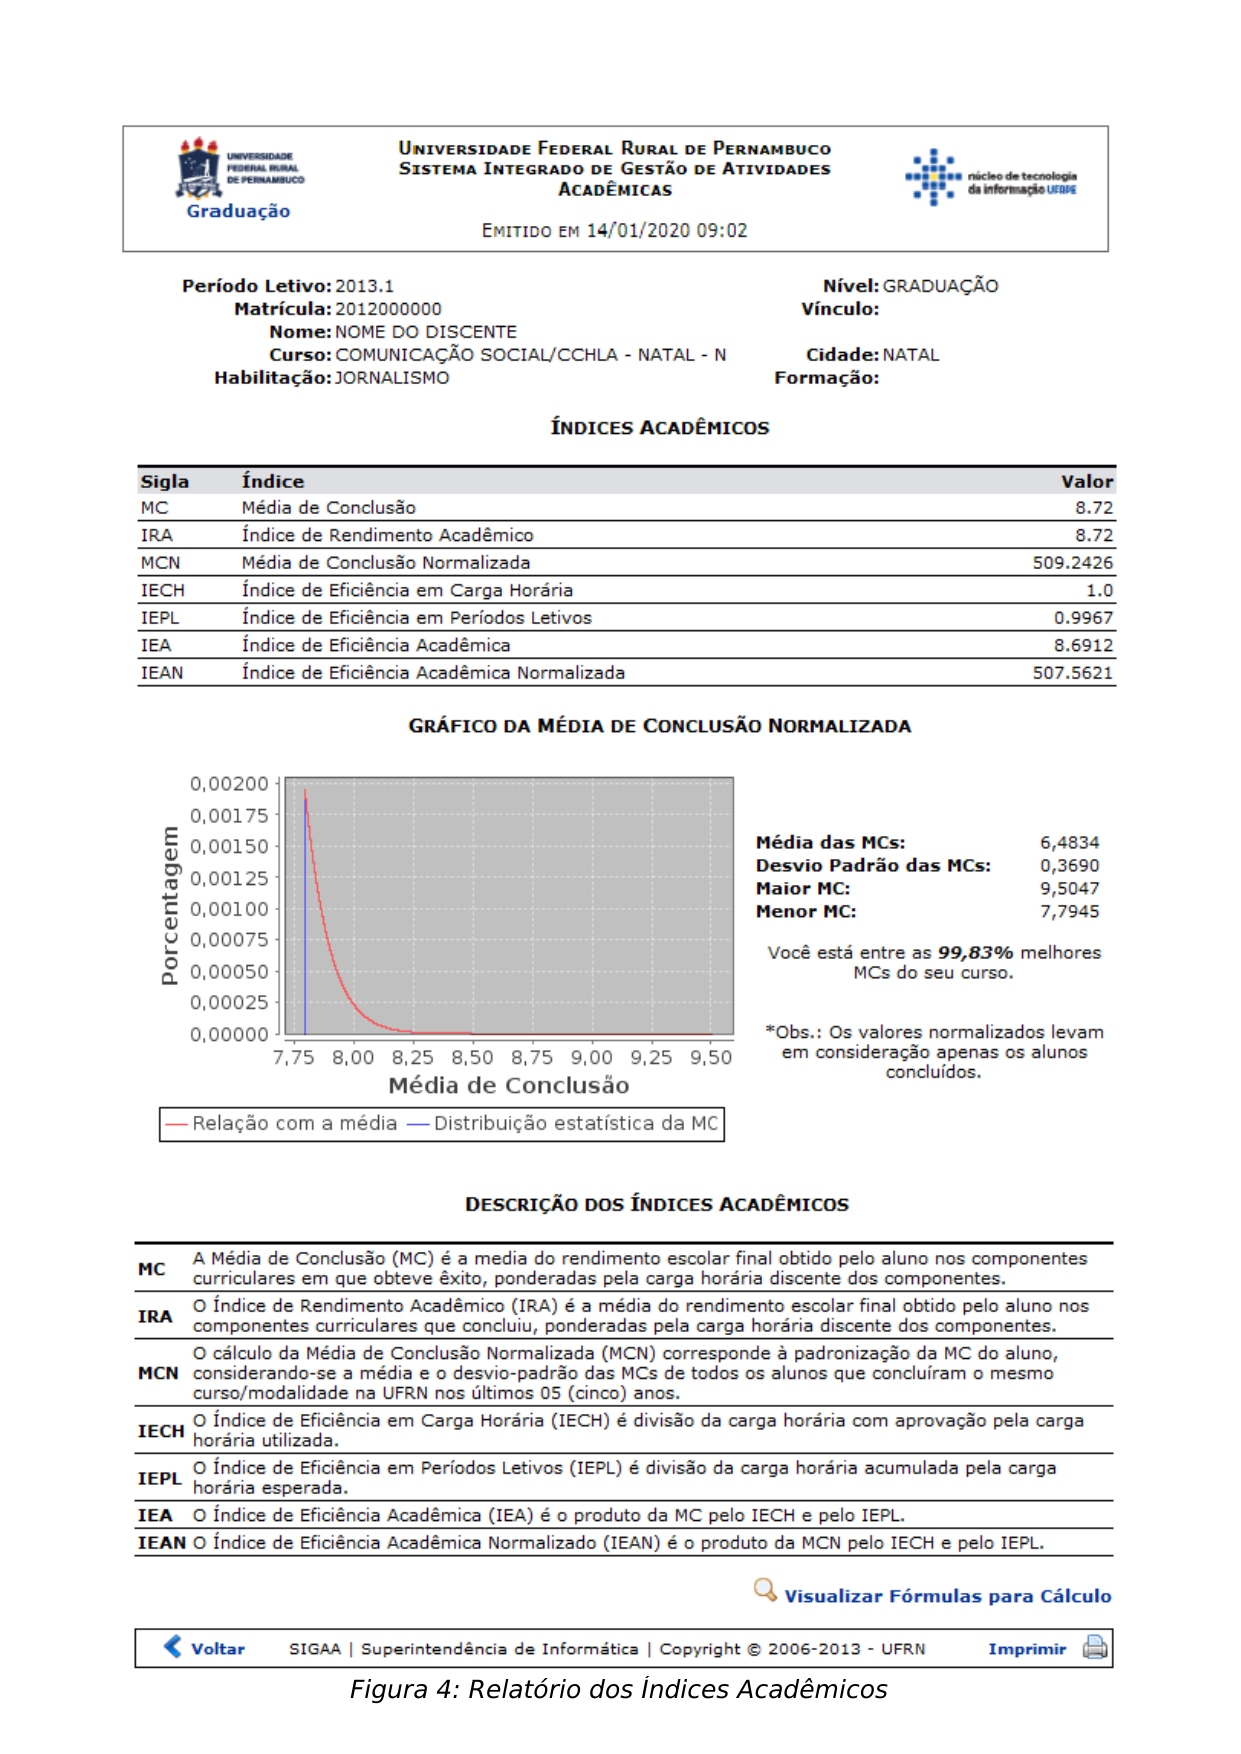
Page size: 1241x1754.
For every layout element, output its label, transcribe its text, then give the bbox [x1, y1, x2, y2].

picture [118, 118, 1123, 1676]
text Figura 4: Relatório dos Índices Acadêmicos [118, 1676, 1122, 1704]
